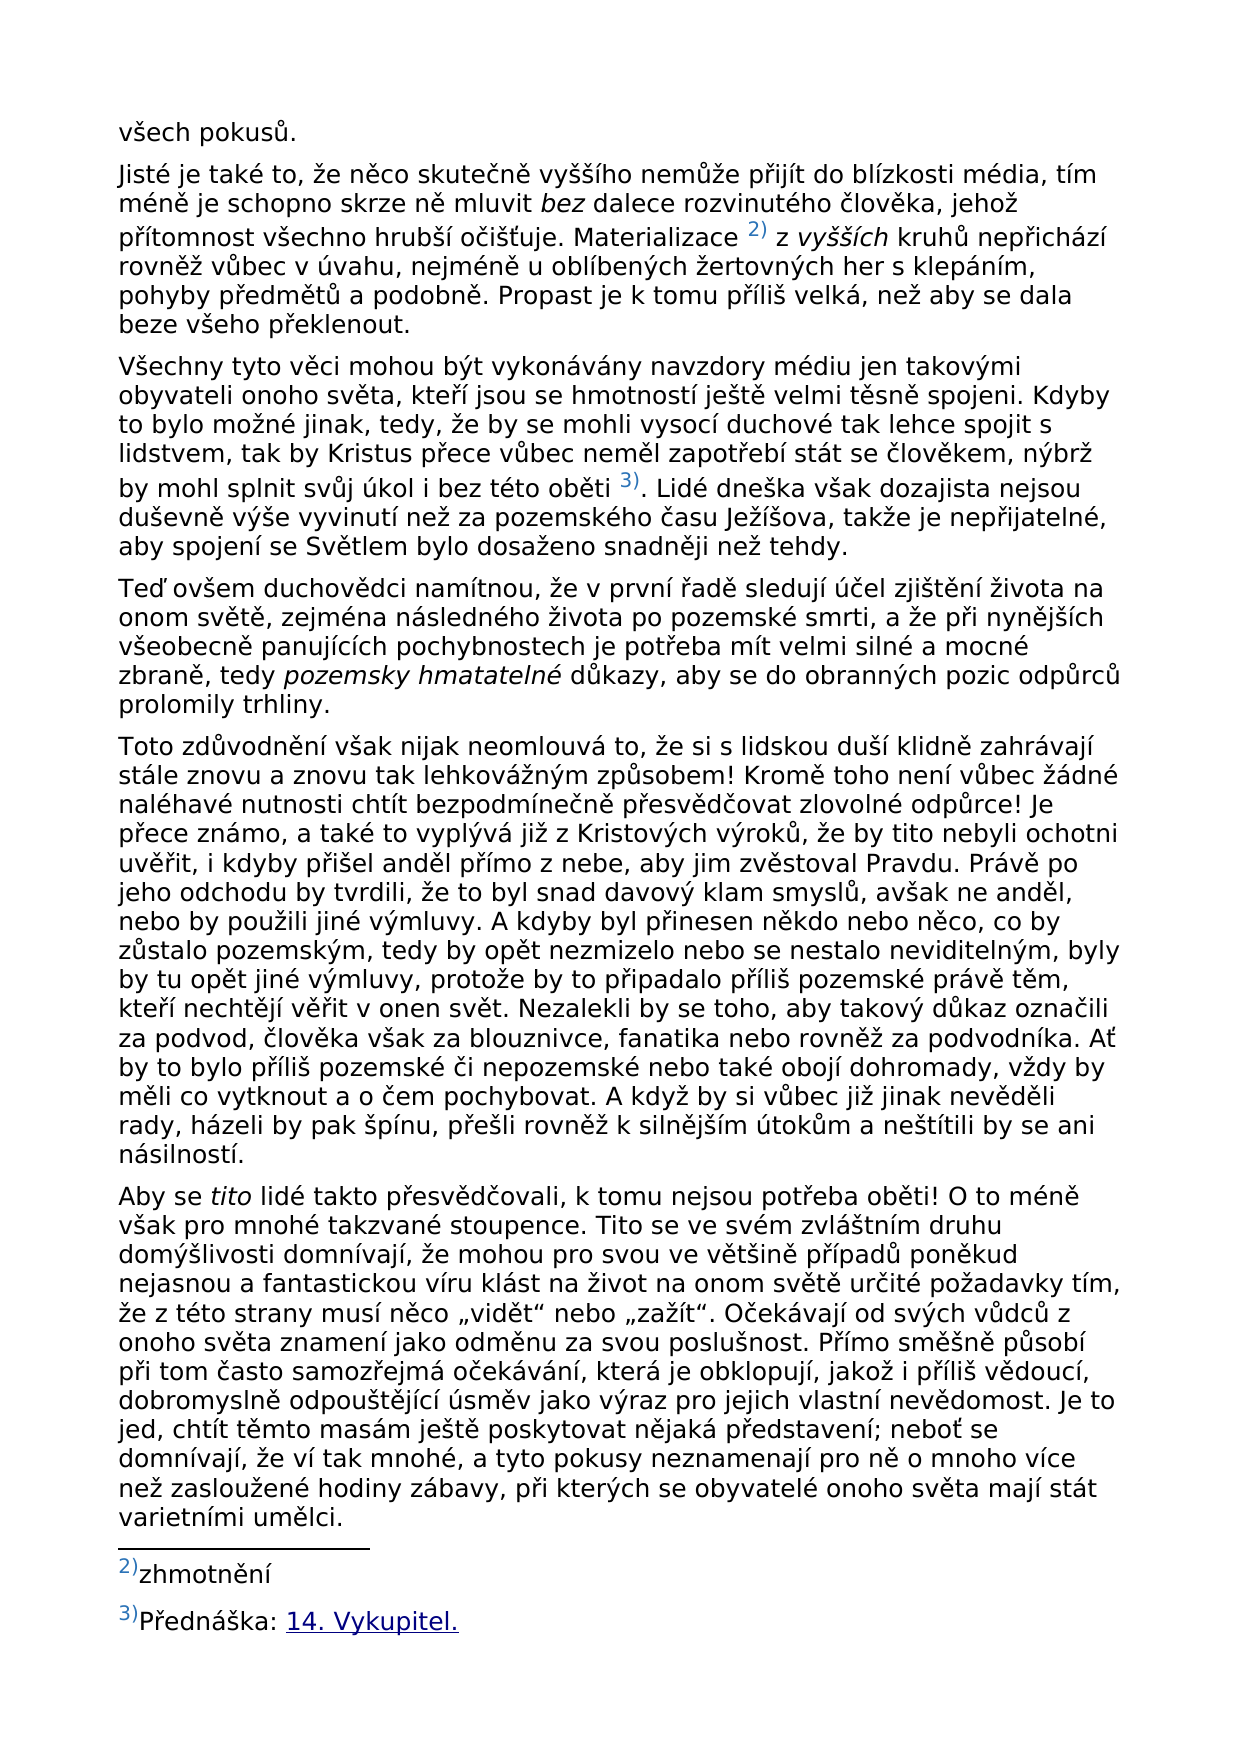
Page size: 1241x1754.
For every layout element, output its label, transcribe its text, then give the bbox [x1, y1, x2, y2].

text Jisté je také to, že něco skutečně vyššího nemůže přijít do blízkosti média, tím méně je schopno skrze ně mluvit bez dalece rozvinutého člověka, jehož přítomnost všechno hrubší očišťuje. Materializace z vyšších kruhů nepřichází rovněž vůbec v úvahu, nejméně u oblíbených žertovných her s klepáním, pohyby předmětů a podobně. Propast je k tomu příliš velká, než aby se dala beze všeho překlenout. [118, 160, 1122, 340]
text zhmotnění [118, 1555, 1122, 1589]
text Všechny tyto věci mohou být vykonávány navzdory médiu jen takovými obyvateli onoho světa, kteří jsou se hmotností ještě velmi těsně spojeni. Kdyby to bylo možné jinak, tedy, že by se mohli vysocí duchové tak lehce spojit s lidstvem, tak by Kristus přece vůbec neměl zapotřebí stát se člověkem, nýbrž by mohl splnit svůj úkol i bez této oběti . Lidé dneška však dozajista nejsou duševně výše vyvinutí než za pozemského času Ježíšova, takže je nepřijatelné, aby spojení se Světlem bylo dosaženo snadněji než tehdy. [118, 352, 1122, 561]
text Přednáška: 14. Vykupitel. [118, 1602, 1122, 1636]
text všech pokusů. [118, 118, 1122, 147]
text Teď ovšem duchovědci namítnou, že v první řadě sledují účel zjištění života na onom světě, zejména následného života po pozemské smrti, a že při nynějších všeobecně panujících pochybnostech je potřeba mít velmi silné a mocné zbraně, tedy pozemsky hmatatelné důkazy, aby se do obranných pozic odpůrců prolomily trhliny. [118, 574, 1122, 719]
text Toto zdůvodnění však nijak neomlouvá to, že si s lidskou duší klidně zahrávají stále znovu a znovu tak lehkovážným způsobem! Kromě toho není vůbec žádné naléhavé nutnosti chtít bezpodmínečně přesvědčovat zlovolné odpůrce! Je přece známo, a také to vyplývá již z Kristových výroků, že by tito nebyli ochotni uvěřit, i kdyby přišel anděl přímo z nebe, aby jim zvěstoval Pravdu. Právě po jeho odchodu by tvrdili, že to byl snad davový klam smyslů, avšak ne anděl, nebo by použili jiné výmluvy. A kdyby byl přinesen někdo nebo něco, co by zůstalo pozemským, tedy by opět nezmizelo nebo se nestalo neviditelným, byly by tu opět jiné výmluvy, protože by to připadalo příliš pozemské právě těm, kteří nechtějí věřit v onen svět. Nezalekli by se toho, aby takový důkaz označili za podvod, člověka však za blouznivce, fanatika nebo rovněž za podvodníka. Ať by to bylo příliš pozemské či nepozemské nebo také obojí dohromady, vždy by měli co vytknout a o čem pochybovat. A když by si vůbec již jinak nevěděli rady, házeli by pak špínu, přešli rovněž k silnějším útokům a neštítili by se ani násilností. [118, 732, 1122, 1169]
text Aby se tito lidé takto přesvědčovali, k tomu nejsou potřeba oběti! O to méně však pro mnohé takzvané stoupence. Tito se ve svém zvláštním druhu domýšlivosti domnívají, že mohou pro svou ve většině případů poněkud nejasnou a fantastickou víru klást na život na onom světě určité požadavky tím, že z této strany musí něco „vidět“ nebo „zažít“. Očekávají od svých vůdců z onoho světa znamení jako odměnu za svou poslušnost. Přímo směšně působí při tom často samozřejmá očekávání, která je obklopují, jakož i příliš vědoucí, dobromyslně odpouštějící úsměv jako výraz pro jejich vlastní nevědomost. Je to jed, chtít těmto masám ještě poskytovat nějaká představení; neboť se domnívají, že ví tak mnohé, a tyto pokusy neznamenají pro ně o mnoho více než zasloužené hodiny zábavy, při kterých se obyvatelé onoho světa mají stát varietními umělci. [118, 1182, 1122, 1532]
